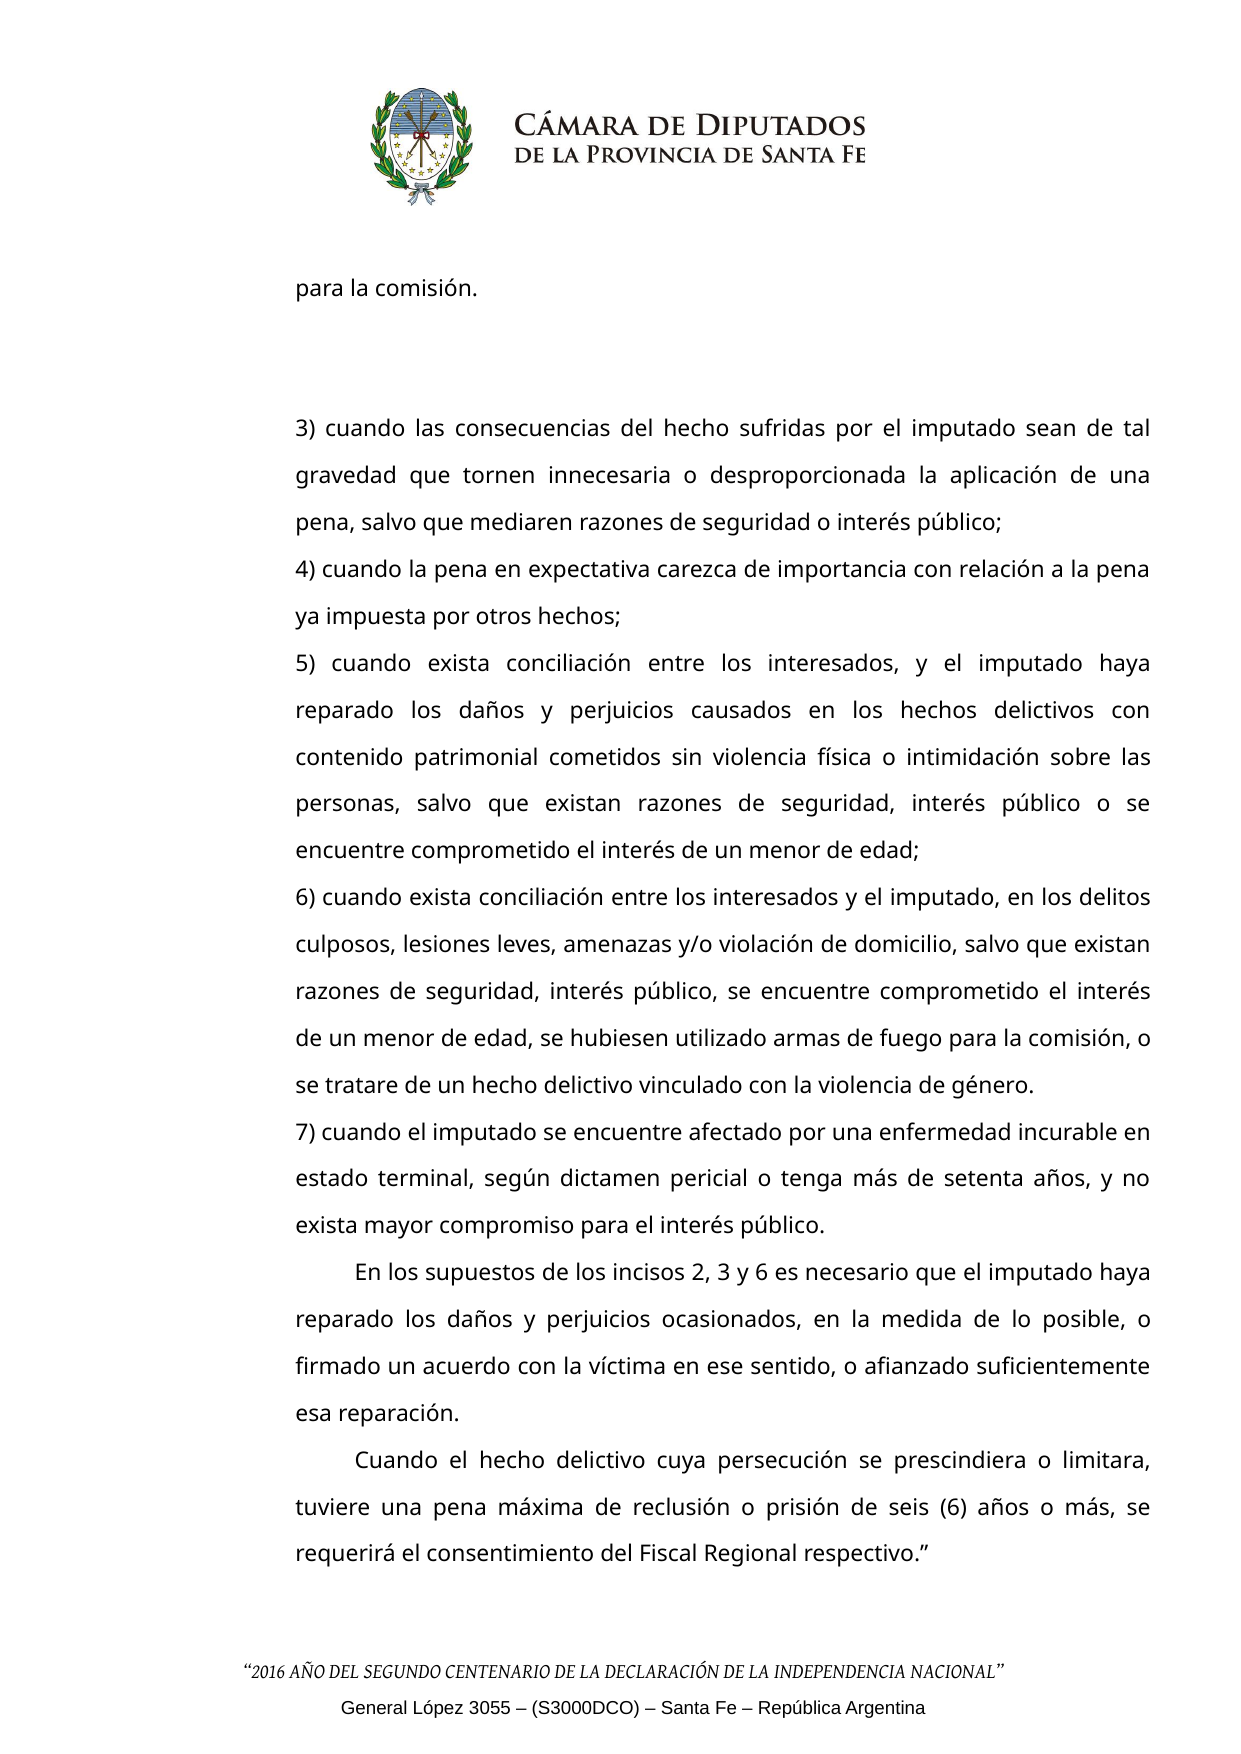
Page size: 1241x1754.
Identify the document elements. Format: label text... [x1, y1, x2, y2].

text para la comisión. [295, 272, 1152, 303]
text En los supuestos de los incisos 2, 3 y 6 es necesario que el imputado haya reparado los daños y perjuicios ocasionados, en la medida de lo posible, o firmado un acuerdo con la víctima en ese sentido, o afianzado suficientemente esa reparación. [295, 1256, 1152, 1428]
text 7) cuando el imputado se encuentre afectado por una enfermedad incurable en estado terminal, según dictamen pericial o tenga más de setenta años, y no exista mayor compromiso para el interés público. [295, 1115, 1152, 1240]
text 5) cuando exista conciliación entre los interesados, y el imputado haya reparado los daños y perjuicios causados en los hechos delictivos con contenido patrimonial cometidos sin violencia física o intimidación sobre las personas, salvo que existan razones de seguridad, interés público o se encuentre comprometido el interés de un menor de edad; [295, 647, 1152, 865]
text 4) cuando la pena en expectativa carezca de importancia con relación a la pena ya impuesta por otros hechos; [295, 553, 1152, 631]
picture [370, 88, 866, 210]
text 6) cuando exista conciliación entre los interesados y el imputado, en los delitos culposos, lesiones leves, amenazas y/o violación de domicilio, salvo que existan razones de seguridad, interés público, se encuentre comprometido el interés de un menor de edad, se hubiesen utilizado armas de fuego para la comisión, o se tratare de un hecho delictivo vinculado con la violencia de género. [295, 881, 1152, 1100]
text Cuando el hecho delictivo cuya persecución se prescindiera o limitara, tuviere una pena máxima de reclusión o prisión de seis (6) años o más, se requerirá el consentimiento del Fiscal Regional respectivo.” [295, 1443, 1152, 1568]
text 3) cuando las consecuencias del hecho sufridas por el imputado sean de tal gravedad que tornen innecesaria o desproporcionada la aplicación de una pena, salvo que mediaren razones de seguridad o interés público; [295, 412, 1152, 537]
